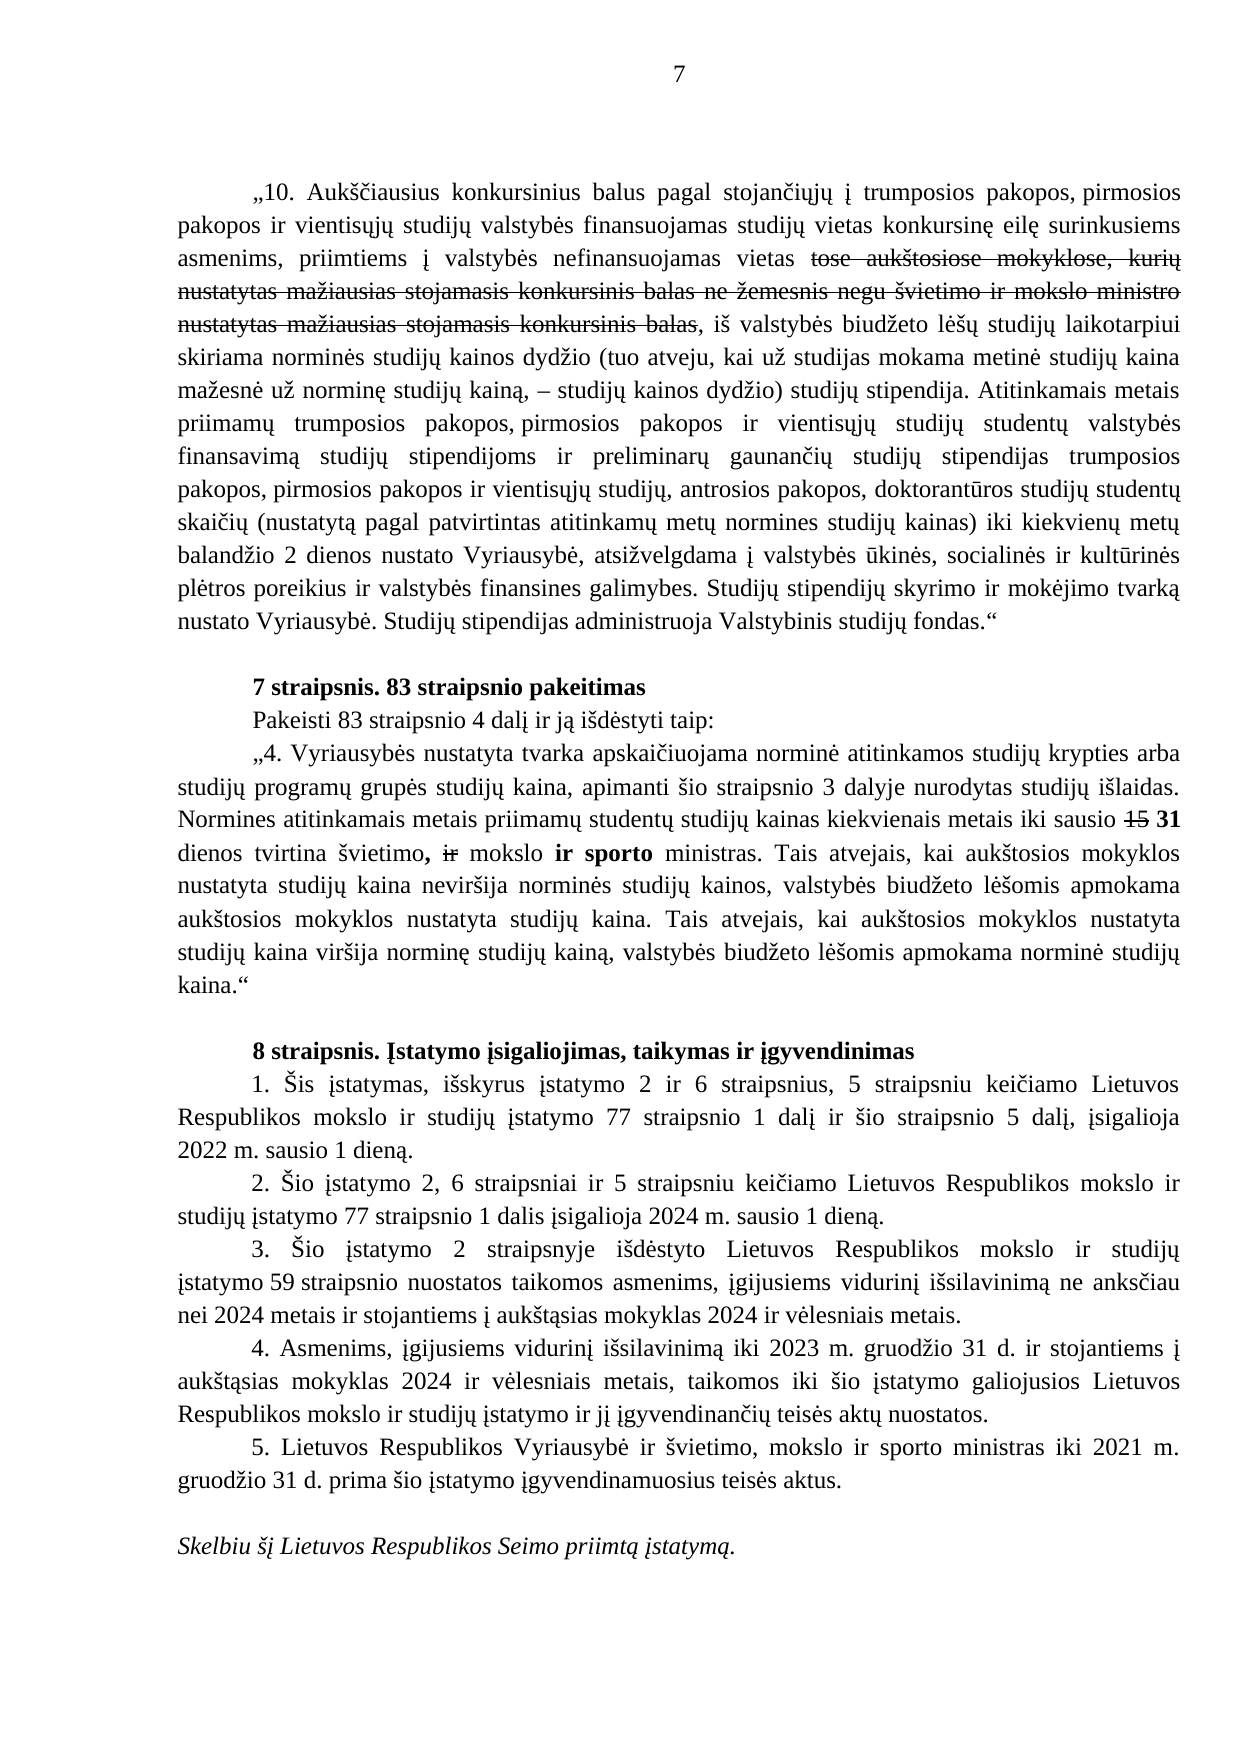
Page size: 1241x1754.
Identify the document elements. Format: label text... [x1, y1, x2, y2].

text Skelbiu šį Lietuvos Respublikos Seimo priimtą įstatymą. [177, 1531, 1181, 1560]
text 3. Šio įstatymo 2 straipsnyje išdėstyto Lietuvos Respublikos mokslo ir studijų įstatymo 59 straipsnio nuostatos taikomos asmenims, įgijusiems vidurinį išsilavinimą ne anksčiau nei 2024 metais ir stojantiems į aukštąsias mokyklas 2024 ir vėlesniais metais. [177, 1234, 1181, 1329]
text 8 straipsnis. Įstatymo įsigaliojimas, taikymas ir įgyvendinimas [177, 1036, 1181, 1064]
text 4. Asmenims, įgijusiems vidurinį išsilavinimą iki 2023 m. gruodžio 31 d. ir stojantiems į aukštąsias mokyklas 2024 ir vėlesniais metais, taikomos iki šio įstatymo galiojusios Lietuvos Respublikos mokslo ir studijų įstatymo ir jį įgyvendinančių teisės aktų nuostatos. [177, 1333, 1181, 1428]
text 2. Šio įstatymo 2, 6 straipsniai ir 5 straipsniu keičiamo Lietuvos Respublikos mokslo ir studijų įstatymo 77 straipsnio 1 dalis įsigalioja 2024 m. sausio 1 dieną. [177, 1168, 1181, 1229]
text Pakeisti 83 straipsnio 4 dalį ir ją išdėstyti taip: [177, 706, 1181, 734]
text „10. Aukščiausius konkursinius balus pagal stojančiųjų į trumposios pakopos, pirmosios pakopos ir vientisųjų studijų valstybės finansuojamas studijų vietas konkursinę eilę surinkusiems asmenims, priimtiems į valstybės nefinansuojamas vietas tose aukštosiose mokyklose, kurių nustatytas mažiausias stojamasis konkursinis balas ne žemesnis negu švietimo ir mokslo ministro nustatytas mažiausias stojamasis konkursinis balas, iš valstybės biudžeto lėšų studijų laikotarpiui skiriama norminės studijų kainos dydžio (tuo atveju, kai už studijas mokama metinė studijų kaina mažesnė už norminę studijų kainą, – studijų kainos dydžio) studijų stipendija. Atitinkamais metais priimamų trumposios pakopos, pirmosios pakopos ir vientisųjų studijų studentų valstybės finansavimą studijų stipendijoms ir preliminarų gaunančių studijų stipendijas trumposios pakopos, pirmosios pakopos ir vientisųjų studijų, antrosios pakopos, doktorantūros studijų studentų skaičių (nustatytą pagal patvirtintas atitinkamų metų normines studijų kainas) iki kiekvienų metų balandžio 2 dienos nustato Vyriausybė, atsižvelgdama į valstybės ūkinės, socialinės ir kultūrinės plėtros poreikius ir valstybės finansines galimybes. Studijų stipendijų skyrimo ir mokėjimo tvarką nustato Vyriausybė. Studijų stipendijas administruoja Valstybinis studijų fondas.“ [177, 293, 1181, 635]
text 1. Šis įstatymas, išskyrus įstatymo 2 ir 6 straipsnius, 5 straipsniu keičiamo Lietuvos Respublikos mokslo ir studijų įstatymo 77 straipsnio 1 dalį ir šio straipsnio 5 dalį, įsigalioja 2022 m. sausio 1 dieną. [177, 1069, 1181, 1163]
text 5. Lietuvos Respublikos Vyriausybė ir švietimo, mokslo ir sporto ministras iki 2021 m. gruodžio 31 d. prima šio įstatymo įgyvendinamuosius teisės aktus. [177, 1432, 1181, 1494]
text „10. Aukščiausius konkursinius balus pagal stojančiųjų į trumposios pakopos, pirmosios pakopos ir vientisųjų studijų valstybės finansuojamas studijų vietas konkursinę eilę surinkusiems asmenims, priimtiems į valstybės nefinansuojamas vietas tose aukštosiose mokyklose, kurių nustatytas mažiausias stojamasis konkursinis balas ne žemesnis negu švietimo ir mokslo ministro nustatytas mažiausias stojamasis konkursinis balas, iš valstybės biudžeto lėšų studijų laikotarpiui skiriama norminės studijų kainos dydžio (tuo atveju, kai už studijas mokama metinė studijų kaina mažesnė už norminę studijų kainą, – studijų kainos dydžio) studijų stipendija. Atitinkamais metais priimamų trumposios pakopos, pirmosios pakopos ir vientisųjų studijų studentų valstybės finansavimą studijų stipendijoms ir preliminarų gaunančių studijų stipendijas trumposios pakopos, pirmosios pakopos ir vientisųjų studijų, antrosios pakopos, doktorantūros studijų studentų skaičių (nustatytą pagal patvirtintas atitinkamų metų normines studijų kainas) iki kiekvienų metų balandžio 2 dienos nustato Vyriausybė, atsižvelgdama į valstybės ūkinės, socialinės ir kultūrinės plėtros poreikius ir valstybės finansines galimybes. Studijų stipendijų skyrimo ir mokėjimo tvarką nustato Vyriausybė. Studijų stipendijas administruoja Valstybinis studijų fondas.“ [177, 177, 1181, 292]
text 7 straipsnis. 83 straipsnio pakeitimas [177, 672, 1181, 701]
text „4. Vyriausybės nustatyta tvarka apskaičiuojama norminė atitinkamos studijų krypties arba studijų programų grupės studijų kaina, apimanti šio straipsnio 3 dalyje nurodytas studijų išlaidas. Normines atitinkamais metais priimamų studentų studijų kainas kiekvienais metais iki sausio 15 31 dienos tvirtina švietimo, ir mokslo ir sporto ministras. Tais atvejais, kai aukštosios mokyklos nustatyta studijų kaina neviršija norminės studijų kainos, valstybės biudžeto lėšomis apmokama aukštosios mokyklos nustatyta studijų kaina. Tais atvejais, kai aukštosios mokyklos nustatyta studijų kaina viršija norminę studijų kainą, valstybės biudžeto lėšomis apmokama norminė studijų kaina.“ [177, 738, 1181, 998]
